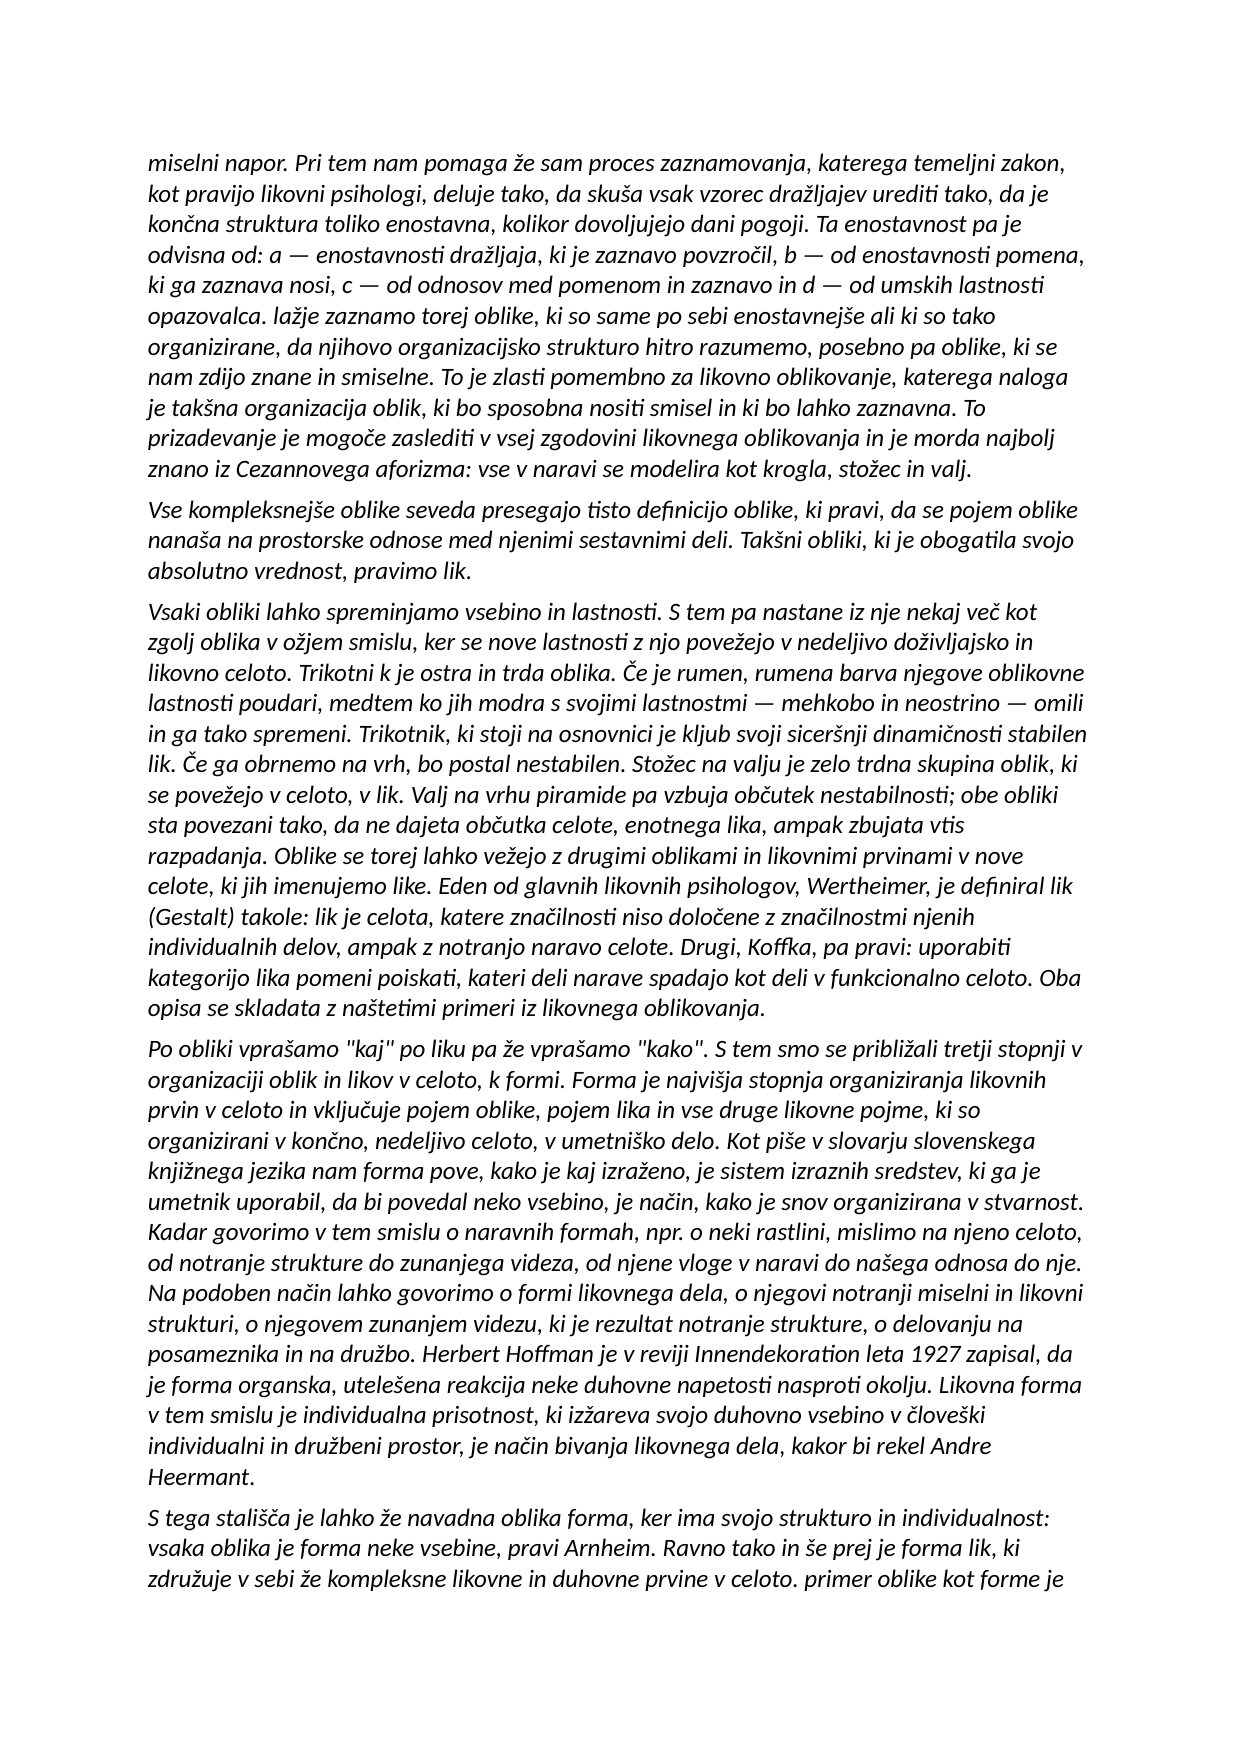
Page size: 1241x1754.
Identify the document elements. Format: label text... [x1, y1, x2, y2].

text Vsaki obliki lahko spreminjamo vsebino in lastnosti. S tem pa nastane iz nje nekaj več kot zgolj oblika v ožjem smislu, ker se nove lastnosti z njo povežejo v nedeljivo doživljajsko in likovno celoto. Trikotni k je ostra in trda oblika. Če je rumen, rumena barva njegove oblikovne lastnosti poudari, medtem ko jih modra s svojimi lastnostmi — mehkobo in neostrino — omili in ga tako spremeni. Trikotnik, ki stoji na osnovnici je kljub svoji siceršnji dinamičnosti stabilen lik. Če ga obrnemo na vrh, bo postal nestabilen. Stožec na valju je zelo trdna skupina oblik, ki se povežejo v celoto, v lik. Valj na vrhu piramide pa vzbuja občutek nestabilnosti; obe obliki sta povezani tako, da ne dajeta občutka celote, enotnega lika, ampak zbujata vtis razpadanja. Oblike se torej lahko vežejo z drugimi oblikami in likovnimi prvinami v nove celote, ki jih imenujemo like. Eden od glavnih likovnih psihologov, Wertheimer, je definiral lik (Gestalt) takole: lik je celota, katere značilnosti niso določene z značilnostmi njenih individualnih delov, ampak z notranjo naravo celote. Drugi, Koffka, pa pravi: uporabiti kategorijo lika pomeni poiskati, kateri deli narave spadajo kot deli v funkcionalno celoto. Oba opisa se skladata z naštetimi primeri iz likovnega oblikovanja. [148, 596, 1093, 1023]
text miselni napor. Pri tem nam pomaga že sam proces zaznamovanja, katerega temeljni zakon, kot pravijo likovni psihologi, deluje tako, da skuša vsak vzorec dražljajev urediti tako, da je končna struktura toliko enostavna, kolikor dovoljujejo dani pogoji. Ta enostavnost pa je odvisna od: a — enostavnosti dražljaja, ki je zaznavo povzročil, b — od enostavnosti pomena, ki ga zaznava nosi, c — od odnosov med pomenom in zaznavo in d — od umskih lastnosti opazovalca. lažje zaznamo torej oblike, ki so same po sebi enostavnejše ali ki so tako organizirane, da njihovo organizacijsko strukturo hitro razumemo, posebno pa oblike, ki se nam zdijo znane in smiselne. To je zlasti pomembno za likovno oblikovanje, katerega naloga je takšna organizacija oblik, ki bo sposobna nositi smisel in ki bo lahko zaznavna. To prizadevanje je mogoče zaslediti v vsej zgodovini likovnega oblikovanja in je morda najbolj znano iz Cezannovega aforizma: vse v naravi se modelira kot krogla, stožec in valj. [148, 148, 1093, 483]
text Po obliki vprašamo "kaj" po liku pa že vprašamo "kako". S tem smo se približali tretji stopnji v organizaciji oblik in likov v celoto, k formi. Forma je najvišja stopnja organiziranja likovnih prvin v celoto in vključuje pojem oblike, pojem lika in vse druge likovne pojme, ki so organizirani v končno, nedeljivo celoto, v umetniško delo. Kot piše v slovarju slovenskega knjižnega jezika nam forma pove, kako je kaj izraženo, je sistem izraznih sredstev, ki ga je umetnik uporabil, da bi povedal neko vsebino, je način, kako je snov organizirana v stvarnost. Kadar govorimo v tem smislu o naravnih formah, npr. o neki rastlini, mislimo na njeno celoto, od notranje strukture do zunanjega videza, od njene vloge v naravi do našega odnosa do nje. Na podoben način lahko govorimo o formi likovnega dela, o njegovi notranji miselni in likovni strukturi, o njegovem zunanjem videzu, ki je rezultat notranje strukture, o delovanju na posameznika in na družbo. Herbert Hoffman je v reviji Innendekoration leta 1927 zapisal, da je forma organska, utelešena reakcija neke duhovne napetosti nasproti okolju. Likovna forma v tem smislu je individualna prisotnost, ki izžareva svojo duhovno vsebino v človeški individualni in družbeni prostor, je način bivanja likovnega dela, kakor bi rekel Andre Heermant. [148, 1033, 1093, 1491]
text S tega stališča je lahko že navadna oblika forma, ker ima svojo strukturo in individualnost: vsaka oblika je forma neke vsebine, pravi Arnheim. Ravno tako in še prej je forma lik, ki združuje v sebi že kompleksne likovne in duhovne prvine v celoto. primer oblike kot forme je [148, 1502, 1093, 1593]
text Vse kompleksnejše oblike seveda presegajo tisto definicijo oblike, ki pravi, da se pojem oblike nanaša na prostorske odnose med njenimi sestavnimi deli. Takšni obliki, ki je obogatila svojo absolutno vrednost, pravimo lik. [148, 494, 1093, 585]
